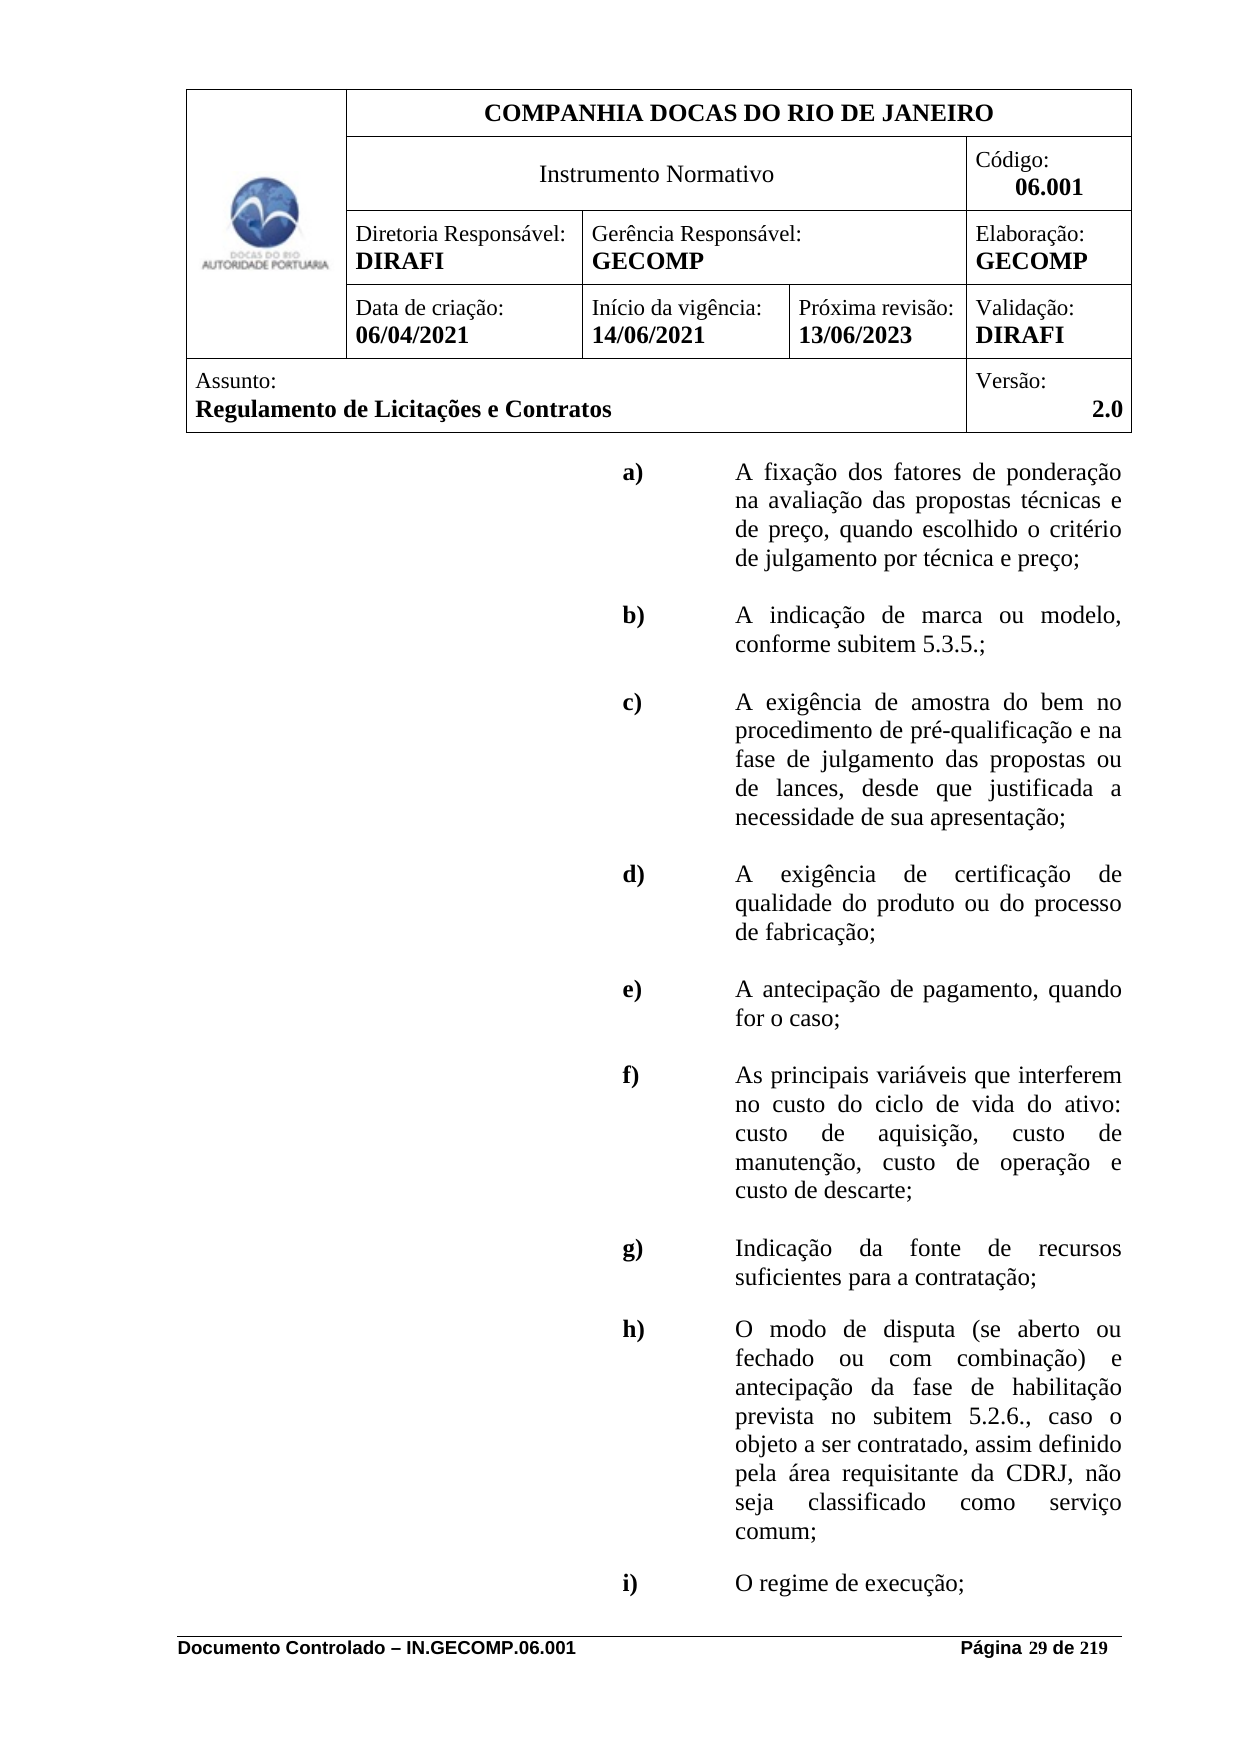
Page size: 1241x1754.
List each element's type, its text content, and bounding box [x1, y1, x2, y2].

list A exigência de certificação de qualidade do produto ou do processo de fabricação; [622, 859, 1122, 945]
list A fixação dos fatores de ponderação na avaliação das propostas técnicas e de preço, quando escolhido o critério de julgamento por técnica e preço; [622, 457, 1122, 572]
list A indicação de marca ou modelo, conforme subitem 5.3.5.; [622, 600, 1122, 658]
list O modo de disputa (se aberto ou fechado ou com combinação) e antecipação da fase de habilitação prevista no subitem 5.2.6., caso o objeto a ser contratado, assim definido pela área requisitante da CDRJ, não seja classificado como serviço comum; [622, 1314, 1122, 1544]
list A exigência de amostra do bem no procedimento de pré-qualificação e na fase de julgamento das propostas ou de lances, desde que justificada a necessidade de sua apresentação; [622, 687, 1122, 830]
list As principais variáveis que interferem no custo do ciclo de vida do ativo: custo de aquisição, custo de manutenção, custo de operação e custo de descarte; [622, 1060, 1122, 1204]
list O regime de execução; [622, 1568, 1122, 1597]
list Indicação da fonte de recursos suficientes para a contratação; [622, 1233, 1122, 1290]
list A antecipação de pagamento, quando for o caso; [622, 974, 1122, 1032]
